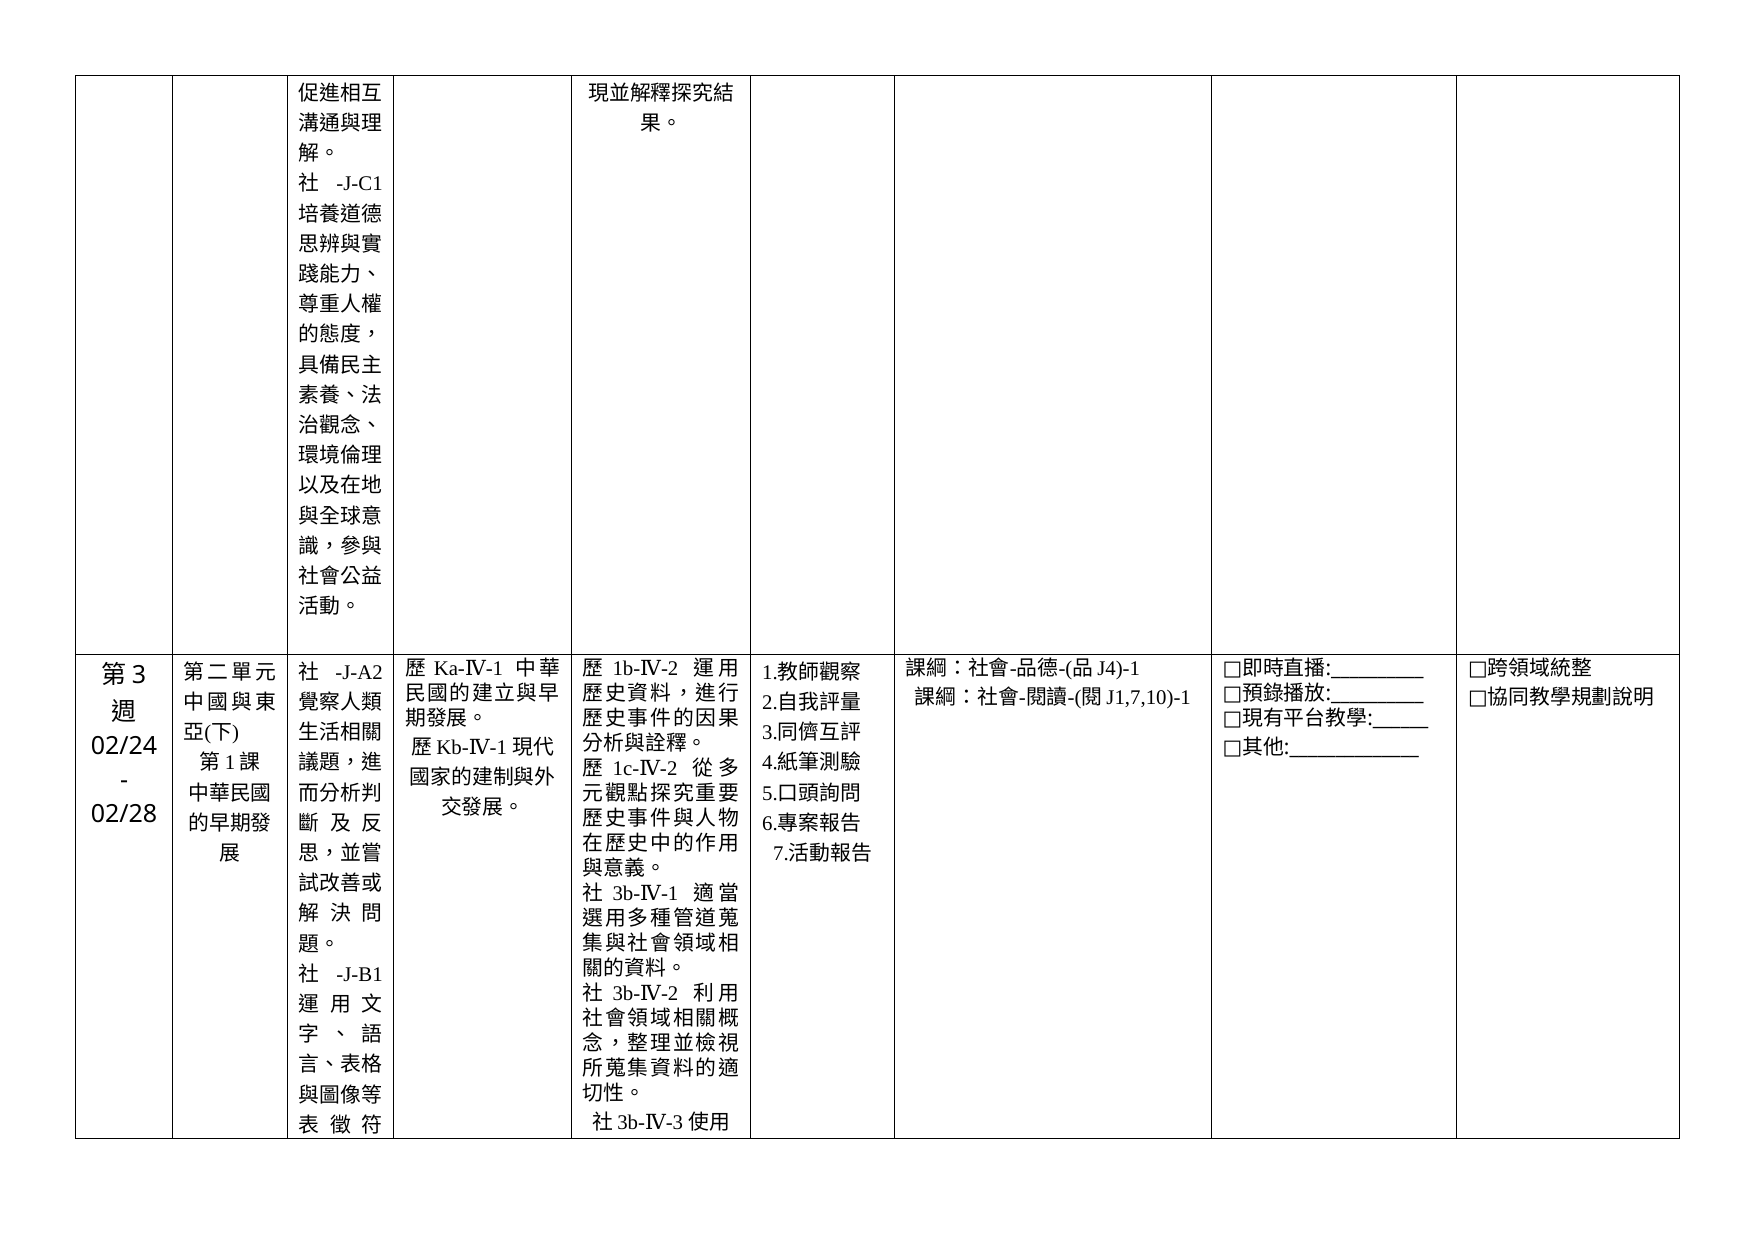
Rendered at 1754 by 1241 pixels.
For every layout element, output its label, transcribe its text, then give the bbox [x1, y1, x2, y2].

table_cell [76, 76, 172, 654]
table_cell 第3週 02/24-02/28 [76, 655, 172, 1138]
table_cell 社-J-A2 覺察人類生活相關議題，進而分析判斷及反思，並嘗試改善或解決問題。 社-J-B1 運用文字、語言、表格與圖像等表徵符 [288, 655, 393, 1138]
table_cell 歷1b-Ⅳ-2 運用歷史資料，進行歷史事件的因果分析與詮釋。 歷1c-Ⅳ-2 從多元觀點探究重要歷史事件與人物在歷史中的作用與意義。 社3b-Ⅳ-1 適當選用多種管道蒐集與社會領域相關的資料。 社3b-Ⅳ-2 利用社會領域相關概念，整理並檢視所蒐集資料的適切性。 社3b-Ⅳ-3 使用 [572, 655, 750, 1138]
table_cell □跨領域統整 □協同教學規劃說明 [1457, 655, 1679, 1138]
table_cell 現並解釋探究結果。 [572, 76, 750, 654]
table_cell [895, 76, 1211, 654]
table_cell 課綱：社會-品德-(品J4)-1 課綱：社會-閱讀-(閱J1,7,10)-1 [895, 655, 1211, 1138]
table_cell 促進相互溝通與理解。 社-J-C1 培養道德思辨與實踐能力、尊重人權的態度，具備民主素養、法治觀念、環境倫理以及在地與全球意識，參與社會公益活動。 [288, 76, 393, 654]
table_cell [173, 76, 287, 654]
table_cell 1.教師觀察 2.自我評量 3.同儕互評 4.紙筆測驗 5.口頭詢問 6.專案報告 7.活動報告 [751, 655, 894, 1138]
table_cell [751, 76, 894, 654]
table_cell 歷Ka-Ⅳ-1 中華民國的建立與早期發展。 歷Kb-Ⅳ-1 現代國家的建制與外交發展。 [394, 655, 571, 1138]
table_cell [1457, 76, 1679, 654]
table_cell □即時直播:__________ □預錄播放:__________ □現有平台教學:______ □其他:______________ [1212, 655, 1456, 1138]
table_cell [1212, 76, 1456, 654]
table_cell 第二單元 中國與東亞(下) 第1課 中華民國的早期發展 [173, 655, 287, 1138]
table_cell [394, 76, 571, 654]
